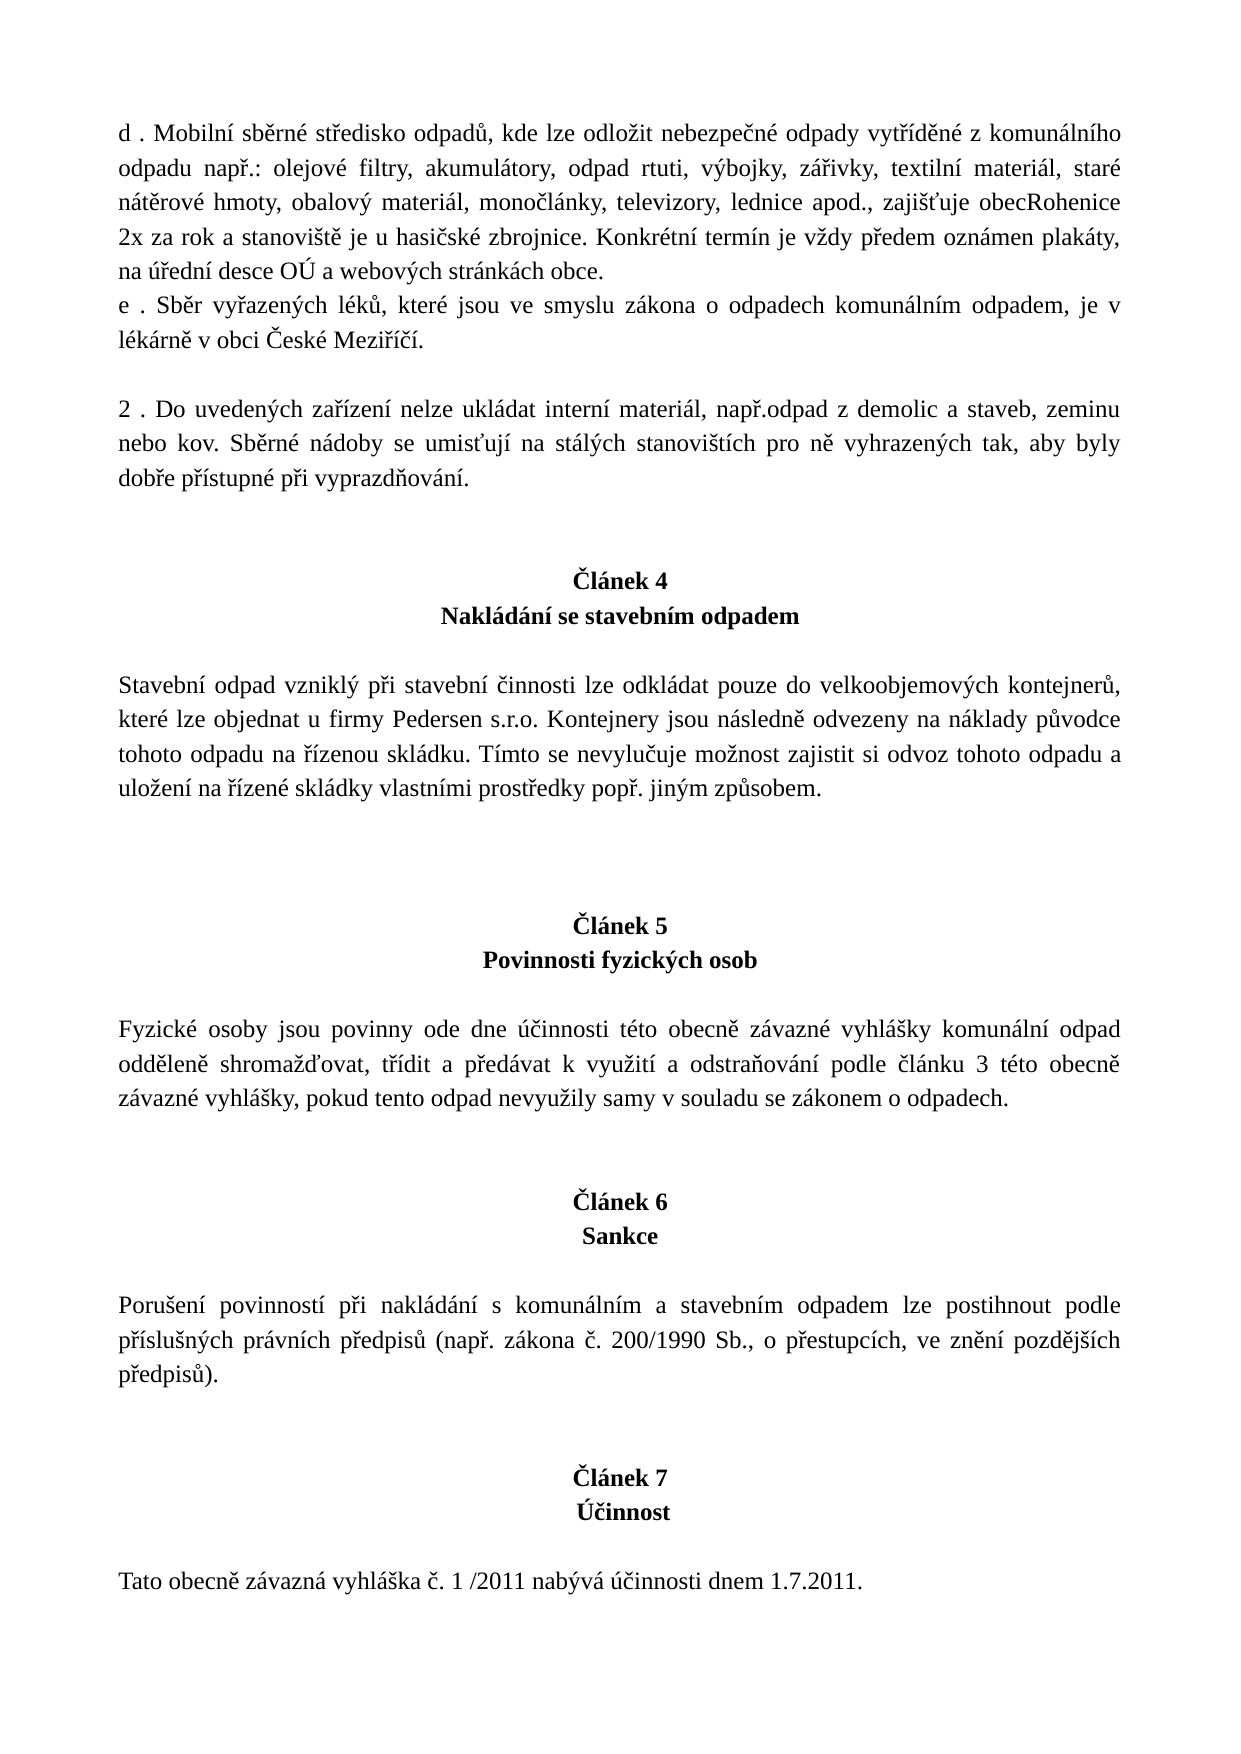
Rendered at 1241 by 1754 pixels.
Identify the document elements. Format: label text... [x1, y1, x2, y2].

text Článek 4 [118, 566, 1122, 595]
text Článek 6 [118, 1187, 1122, 1216]
text Účinnost [118, 1497, 1122, 1526]
text Povinnosti fyzických osob [118, 946, 1122, 974]
text d . Mobilní sběrné středisko odpadů, kde lze odložit nebezpečné odpady vytříděné z komunálního odpadu např.: olejové filtry, akumulátory, odpad rtuti, výbojky, zářivky, textilní materiál, staré nátěrové hmoty, obalový materiál, monočlánky, televizory, lednice apod., zajišťuje obecRohenice 2x za rok a stanoviště je u hasičské zbrojnice. Konkrétní termín je vždy předem oznámen plakáty, na úřední desce OÚ a webových stránkách obce. [118, 118, 1122, 285]
text Článek 5 [118, 911, 1122, 940]
text e . Sběr vyřazených léků, které jsou ve smyslu zákona o odpadech komunálním odpadem, je v lékárně v obci České Meziříčí. [118, 291, 1122, 354]
text 2 . Do uvedených zařízení nelze ukládat interní materiál, např.odpad z demolic a staveb, zeminu nebo kov. Sběrné nádoby se umisťují na stálých stanovištích pro ně vyhrazených tak, aby byly dobře přístupné při vyprazdňování. [118, 394, 1122, 492]
text Fyzické osoby jsou povinny ode dne účinnosti této obecně závazné vyhlášky komunální odpad odděleně shromažďovat, třídit a předávat k využití a odstraňování podle článku 3 této obecně závazné vyhlášky, pokud tento odpad nevyužily samy v souladu se zákonem o odpadech. [118, 1014, 1122, 1112]
text Porušení povinností při nakládání s komunálním a stavebním odpadem lze postihnout podle příslušných právních předpisů (např. zákona č. 200/1990 Sb., o přestupcích, ve znění pozdějších předpisů). [118, 1290, 1122, 1423]
text Sankce [118, 1221, 1122, 1250]
text Nakládání se stavebním odpadem [118, 601, 1122, 629]
text Tato obecně závazná vyhláška č. 1 /2011 nabývá účinnosti dnem 1.7.2011. [118, 1566, 1122, 1595]
text Článek 7 [118, 1463, 1122, 1492]
text Stavební odpad vzniklý při stavební činnosti lze odkládat pouze do velkoobjemových kontejnerů, které lze objednat u firmy Pedersen s.r.o. Kontejnery jsou následně odvezeny na náklady původce tohoto odpadu na řízenou skládku. Tímto se nevylučuje možnost zajistit si odvoz tohoto odpadu a uložení na řízené skládky vlastními prostředky popř. jiným způsobem. [118, 670, 1122, 802]
